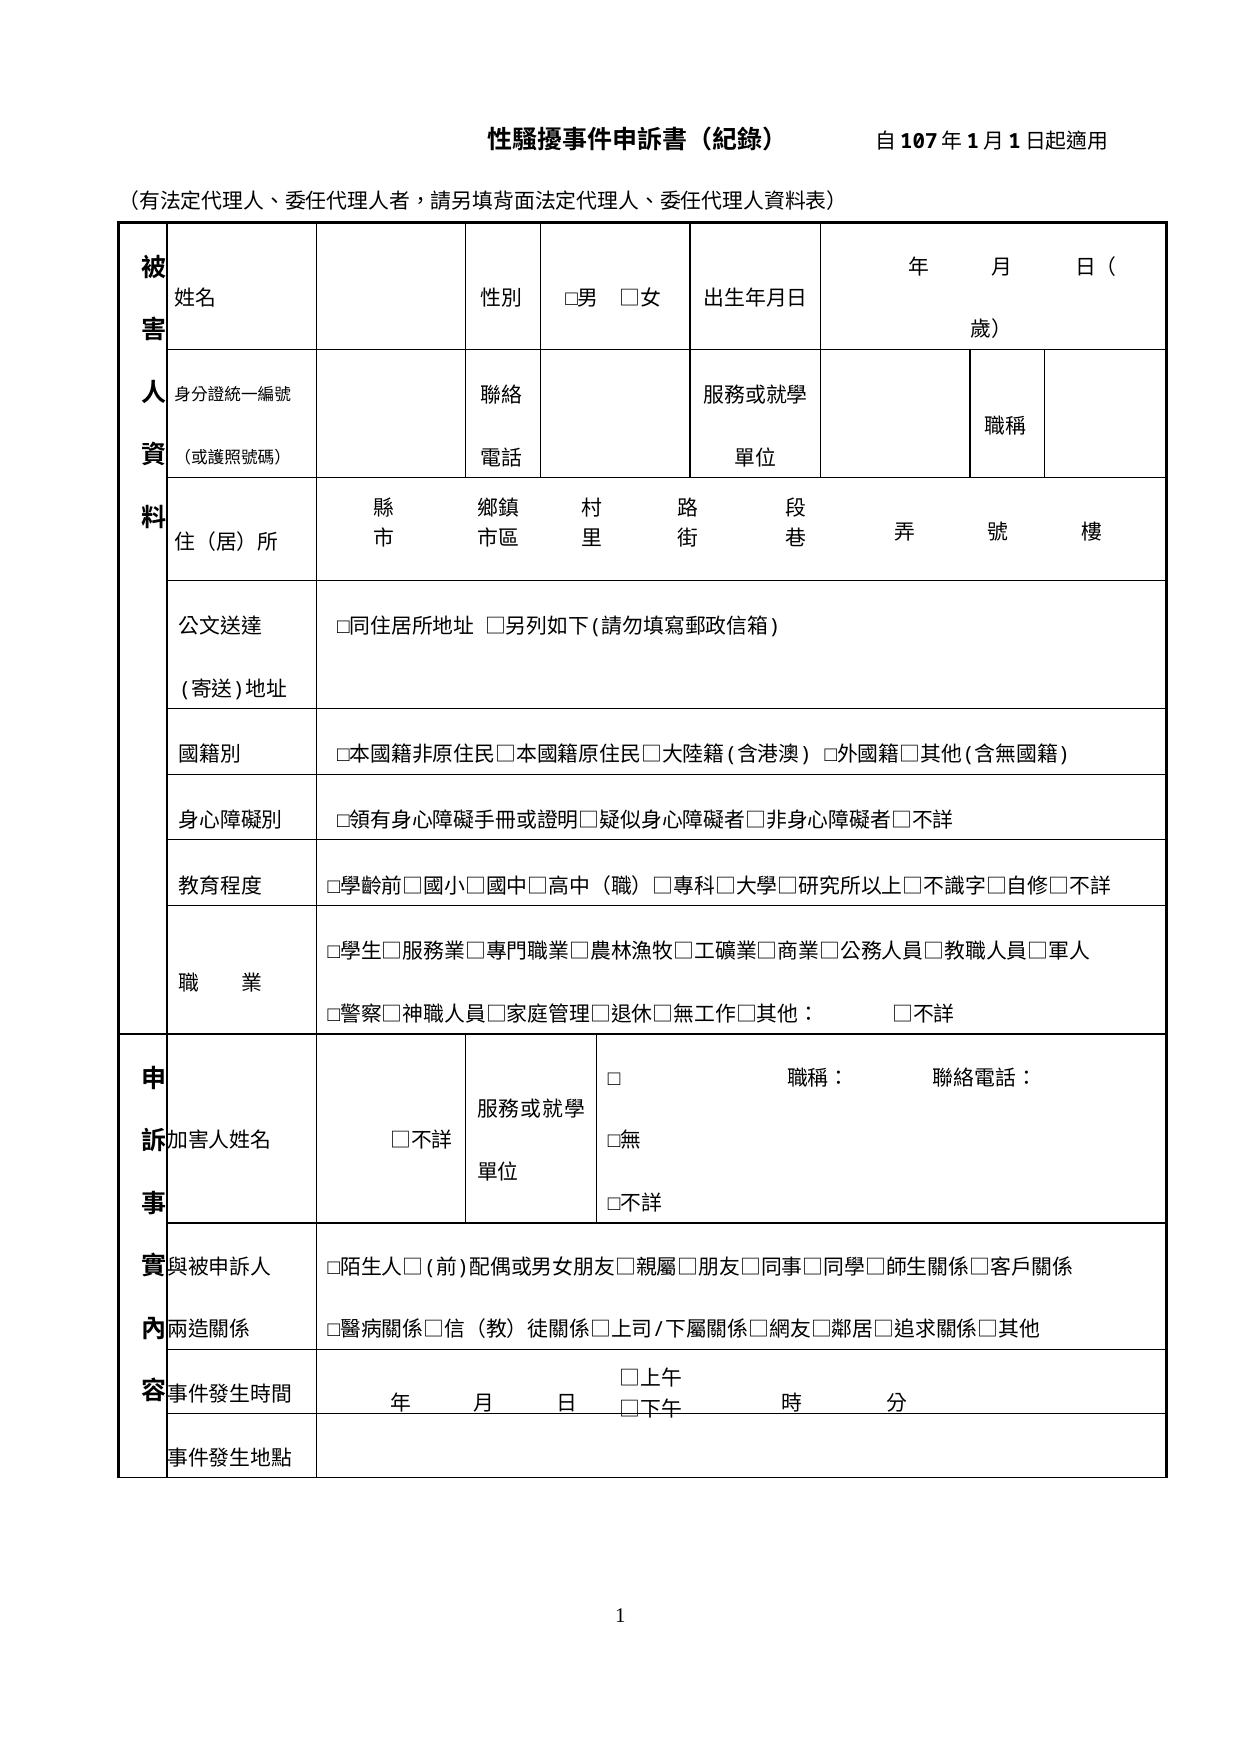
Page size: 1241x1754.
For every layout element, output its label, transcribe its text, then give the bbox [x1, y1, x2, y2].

table_cell 服務或就學單位 [691, 350, 820, 477]
table_header [317, 224, 465, 349]
table_cell 事件發生時間 [168, 1350, 316, 1413]
text （有法定代理人、委任代理人者，請另填背面法定代理人、委任代理人資料表） [118, 158, 1122, 221]
table_cell 服務或就學單位 [466, 1035, 596, 1222]
table_cell 教育程度 [168, 840, 316, 905]
table_cell □同住居所地址 □另列如下(請勿填寫郵政信箱) [317, 581, 1165, 708]
table_cell □學齡前□國小□國中□高中（職）□專科□大學□研究所以上□不識字□自修□不詳 [317, 840, 1165, 905]
text 性騷擾事件申訴書（紀錄） 自107年1月1日起適用 [0, 89, 1122, 158]
table_cell □學生□服務業□專門職業□農林漁牧□工礦業□商業□公務人員□教職人員□軍人 □警察□神職人員□家庭管理□退休□無工作□其他： □不詳 [317, 906, 1165, 1033]
table_cell 聯絡電話 [466, 350, 540, 477]
table_cell 職稱 [971, 350, 1044, 477]
table_cell □陌生人□(前)配偶或男女朋友□親屬□朋友□同事□同學□師生關係□客戶關係 □醫病關係□信（教）徒關係□上司/下屬關係□網友□鄰居□追求關係□其他 [317, 1224, 1165, 1349]
table_cell 申訴事實內容 [120, 1035, 166, 1477]
table_cell 公文送達 (寄送)地址 [168, 581, 316, 708]
table_cell 年 月 日 □上午□下午 時 分 [317, 1350, 1165, 1413]
table_cell [317, 350, 465, 477]
table_cell 身分證統一編號（或護照號碼） [168, 350, 316, 477]
table_cell 事件發生地點 [168, 1414, 316, 1477]
table_header □男 □女 [541, 224, 689, 349]
table_cell □領有身心障礙手冊或證明□疑似身心障礙者□非身心障礙者□不詳 [317, 775, 1165, 839]
table_cell □ 職稱： 聯絡電話： □無 □不詳 [597, 1035, 1165, 1222]
table_cell 加害人姓名 [168, 1035, 316, 1222]
table_cell 職 業 [168, 906, 316, 1033]
table_cell [821, 350, 969, 477]
table_cell 身心障礙別 [168, 775, 316, 839]
table_cell □不詳 [317, 1035, 465, 1222]
table_cell 縣市 鄉鎮市區 村里 路街 段巷 弄 號 樓 [317, 478, 1165, 580]
table_header 出生年月日 [691, 224, 820, 349]
table_cell [541, 350, 689, 477]
table_cell [317, 1414, 1165, 1477]
table_cell □本國籍非原住民□本國籍原住民□大陸籍(含港澳) □外國籍□其他(含無國籍) [317, 709, 1165, 774]
table_cell 住（居）所 [168, 478, 316, 580]
table_cell 與被申訴人 兩造關係 [168, 1224, 316, 1349]
table_cell [1045, 350, 1165, 477]
table_header 姓名 [168, 224, 316, 349]
table_header 被害人資料 [120, 224, 166, 1033]
table_cell 國籍別 [168, 709, 316, 774]
table_header 性別 [466, 224, 540, 349]
table_header 年 月 日（ 歲） [821, 224, 1165, 349]
